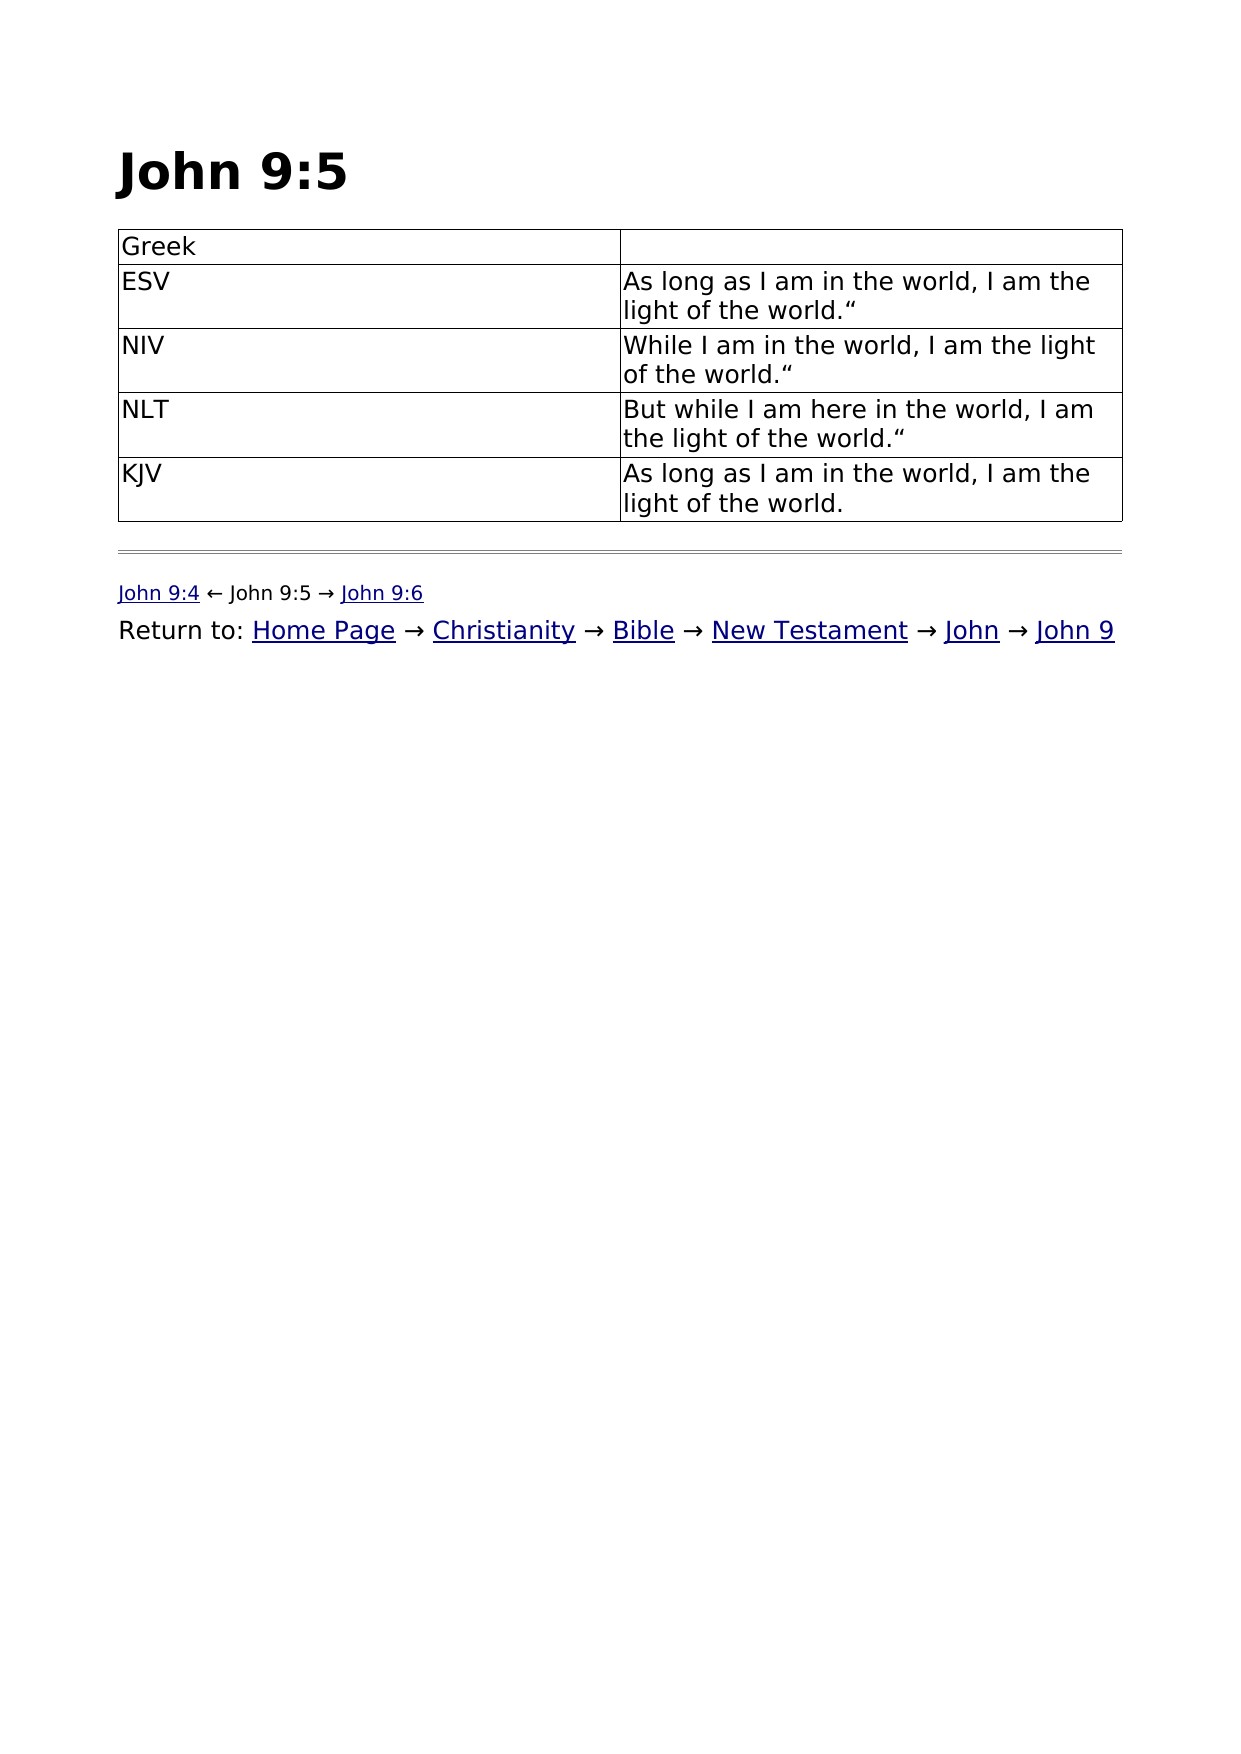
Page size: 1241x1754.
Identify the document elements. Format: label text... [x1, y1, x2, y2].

table_cell ESV [119, 265, 620, 328]
table_cell NIV [119, 329, 620, 392]
table_cell As long as I am in the world, I am the light of the world.“ [621, 265, 1122, 328]
text Return to: Home Page → Christianity → Bible → New Testament → John → John 9 [118, 616, 1122, 645]
table_cell NLT [119, 393, 620, 457]
table_header Greek [119, 230, 620, 264]
subtitle John 9:5 [118, 143, 1122, 201]
table_cell As long as I am in the world, I am the light of the world. [621, 458, 1122, 521]
table_header [621, 230, 1122, 264]
table_cell While I am in the world, I am the light of the world.“ [621, 329, 1122, 392]
text John 9:4 ← John 9:5 → John 9:6 [118, 582, 1122, 616]
table_cell KJV [119, 458, 620, 521]
table_cell But while I am here in the world, I am the light of the world.“ [621, 393, 1122, 457]
